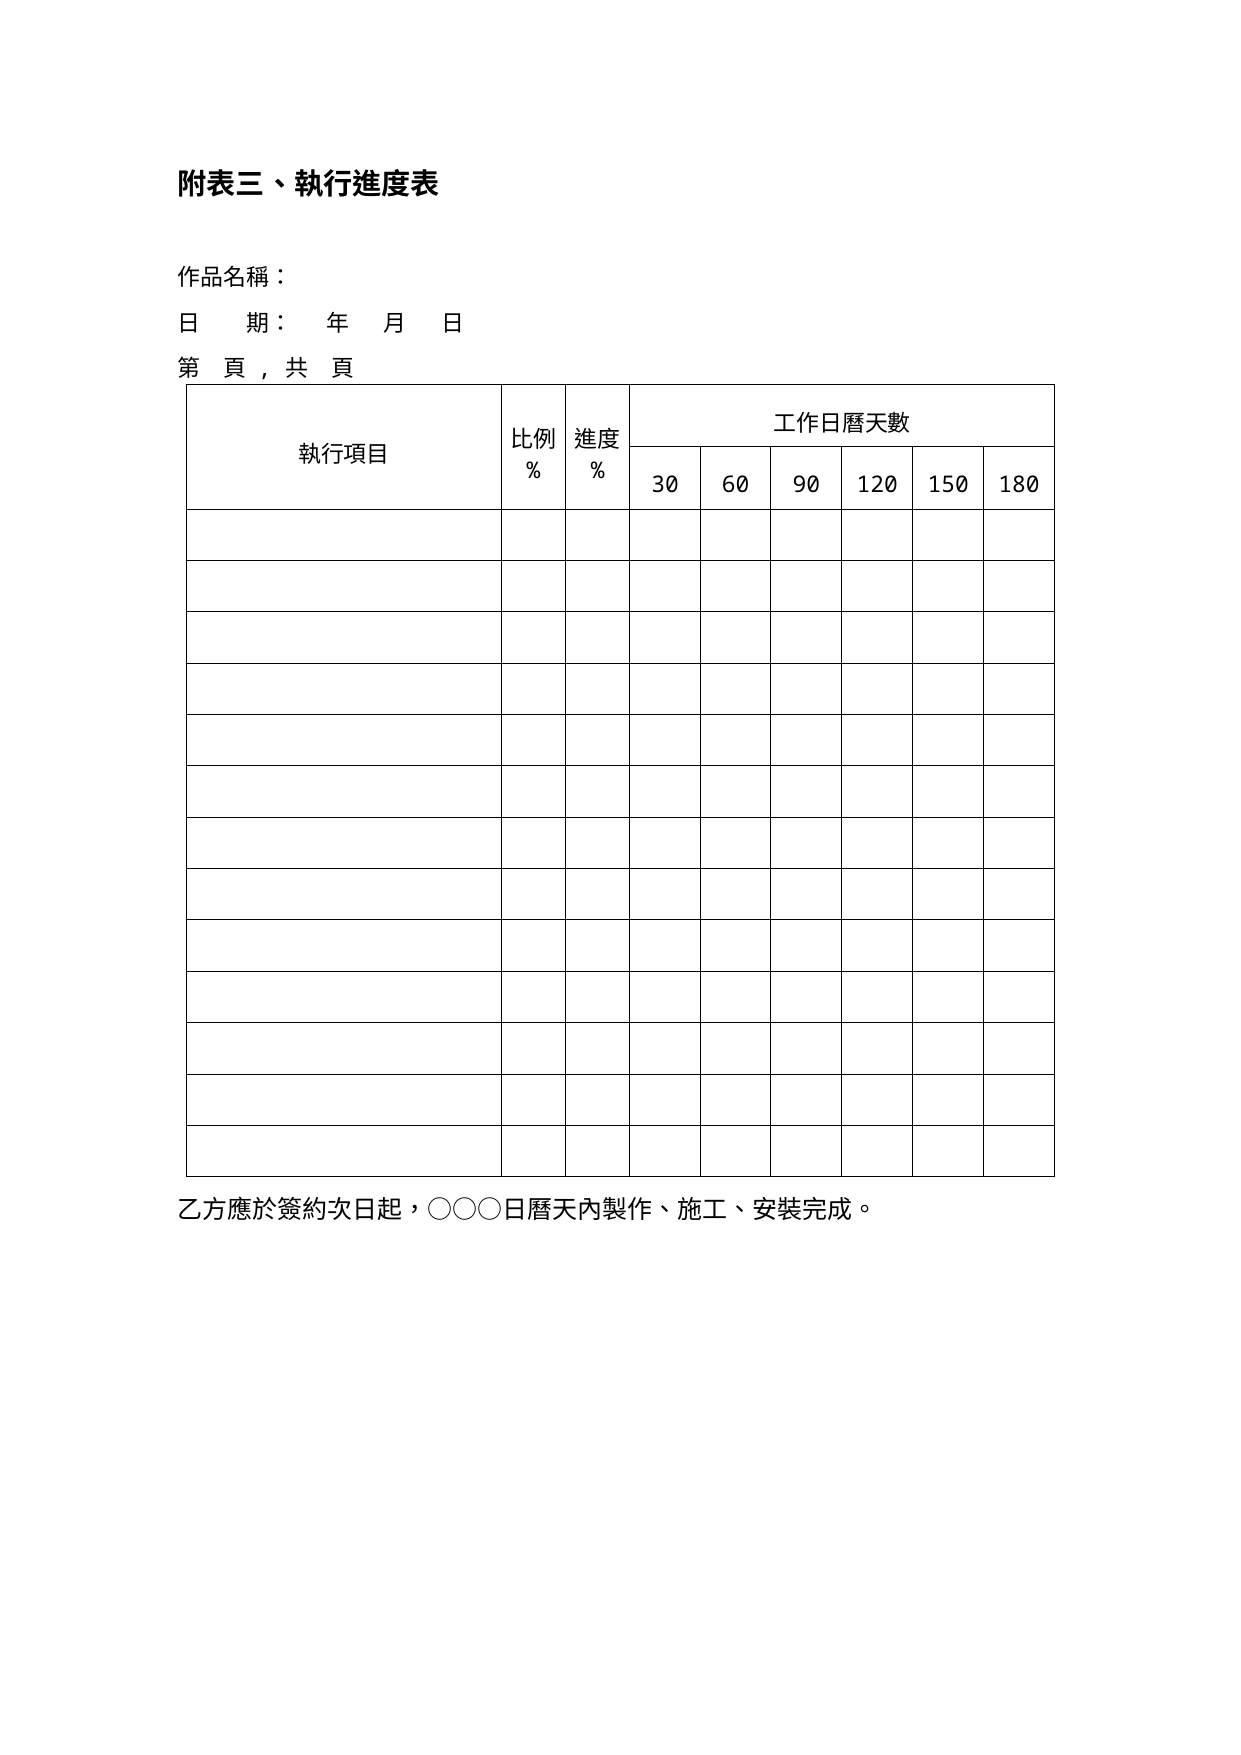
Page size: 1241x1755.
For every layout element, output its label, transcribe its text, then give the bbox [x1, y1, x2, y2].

table_cell 150 [913, 447, 983, 508]
table_cell [984, 561, 1054, 611]
table_header 比例% [502, 385, 565, 508]
table_cell [566, 510, 629, 560]
table_cell [771, 818, 841, 868]
table_cell [984, 869, 1054, 919]
table_cell [913, 715, 983, 765]
table_cell [187, 766, 501, 817]
table_cell [630, 766, 700, 817]
table_cell [502, 869, 565, 919]
table_cell [984, 920, 1054, 971]
table_cell 30 [630, 447, 700, 508]
table_cell [701, 1126, 770, 1176]
table_cell [630, 920, 700, 971]
table_cell [566, 612, 629, 663]
table_cell [913, 664, 983, 714]
table_cell [630, 510, 700, 560]
table_cell [842, 920, 912, 971]
table_cell [984, 972, 1054, 1022]
table_cell [701, 664, 770, 714]
table_cell [566, 561, 629, 611]
table_cell [566, 972, 629, 1022]
table_cell [771, 920, 841, 971]
table_cell [842, 510, 912, 560]
table_cell [771, 1126, 841, 1176]
table_cell [842, 972, 912, 1022]
table_cell [630, 1126, 700, 1176]
table_cell [913, 920, 983, 971]
table_cell 120 [842, 447, 912, 508]
table_cell [502, 920, 565, 971]
table_cell [187, 1023, 501, 1073]
table_cell [771, 612, 841, 663]
table_cell [630, 818, 700, 868]
table_header 進度% [566, 385, 629, 508]
table_cell [187, 612, 501, 663]
table_cell 180 [984, 447, 1054, 508]
table_cell [701, 715, 770, 765]
table_cell [842, 869, 912, 919]
table_cell [187, 715, 501, 765]
table_cell [771, 715, 841, 765]
table_cell [701, 818, 770, 868]
table_cell [502, 510, 565, 560]
table_cell [984, 612, 1054, 663]
table_cell [187, 510, 501, 560]
table_cell [913, 510, 983, 560]
table_cell [771, 664, 841, 714]
table_cell [187, 1126, 501, 1176]
table_header 執行項目 [187, 385, 501, 508]
table_cell [566, 664, 629, 714]
table_cell [701, 972, 770, 1022]
table_cell [701, 1075, 770, 1125]
table_cell [913, 818, 983, 868]
table_cell [771, 869, 841, 919]
table_cell [771, 561, 841, 611]
table_cell [630, 1075, 700, 1125]
table_cell [566, 1023, 629, 1073]
text 乙方應於簽約次日起，○○○日曆天內製作、施工、安裝完成。 [177, 1190, 1063, 1226]
table_cell 60 [701, 447, 770, 508]
table_cell [771, 1075, 841, 1125]
table_cell [630, 715, 700, 765]
table_cell [984, 818, 1054, 868]
table_cell [630, 869, 700, 919]
table_cell [187, 972, 501, 1022]
table_cell [842, 715, 912, 765]
table_cell [502, 561, 565, 611]
table_cell [187, 1075, 501, 1125]
table_cell [913, 972, 983, 1022]
table_cell [842, 1075, 912, 1125]
table_cell [913, 612, 983, 663]
table_cell [566, 715, 629, 765]
table_cell [984, 1023, 1054, 1073]
table_cell [913, 1075, 983, 1125]
table_cell [502, 715, 565, 765]
table_cell [913, 1023, 983, 1073]
table_cell [630, 664, 700, 714]
table_cell [566, 869, 629, 919]
table_cell [771, 1023, 841, 1073]
table_cell [984, 1075, 1054, 1125]
text 日 期： 年 月 日 [177, 304, 1063, 338]
table_cell [630, 972, 700, 1022]
table_cell [842, 612, 912, 663]
table_cell [771, 510, 841, 560]
table_cell [502, 1126, 565, 1176]
text 第 頁 , 共 頁 [177, 350, 1063, 383]
table_cell [630, 1023, 700, 1073]
text 作品名稱： [177, 259, 1063, 292]
table_cell [630, 561, 700, 611]
table_cell [187, 869, 501, 919]
table_cell [566, 1126, 629, 1176]
table_cell [842, 818, 912, 868]
table_cell [701, 1023, 770, 1073]
table_cell [187, 818, 501, 868]
table_cell [701, 869, 770, 919]
table_cell [771, 972, 841, 1022]
table_cell [566, 818, 629, 868]
table_cell [502, 1075, 565, 1125]
table_cell [771, 766, 841, 817]
table_cell [984, 715, 1054, 765]
table_cell [502, 664, 565, 714]
table_cell [842, 664, 912, 714]
table_cell [187, 920, 501, 971]
table_cell [842, 1023, 912, 1073]
table_cell [701, 510, 770, 560]
table_cell [842, 766, 912, 817]
table_cell [984, 766, 1054, 817]
table_cell [984, 1126, 1054, 1176]
table_cell [913, 766, 983, 817]
table_cell [566, 766, 629, 817]
table_cell [701, 561, 770, 611]
table_cell [701, 920, 770, 971]
table_cell [502, 972, 565, 1022]
table_cell [566, 920, 629, 971]
table_cell [701, 766, 770, 817]
table_cell [566, 1075, 629, 1125]
table_cell [502, 1023, 565, 1073]
table_cell [913, 561, 983, 611]
text 附表三、執行進度表 [177, 160, 1063, 202]
table_cell [502, 766, 565, 817]
table_cell [701, 612, 770, 663]
table_cell [502, 612, 565, 663]
table_cell [187, 664, 501, 714]
table_header 工作日曆天數 [630, 385, 1054, 446]
table_cell [187, 561, 501, 611]
table_cell [913, 869, 983, 919]
table_cell [913, 1126, 983, 1176]
table_cell [842, 1126, 912, 1176]
table_cell [984, 510, 1054, 560]
table_cell [630, 612, 700, 663]
table_cell [842, 561, 912, 611]
table_cell 90 [771, 447, 841, 508]
table_cell [984, 664, 1054, 714]
table_cell [502, 818, 565, 868]
